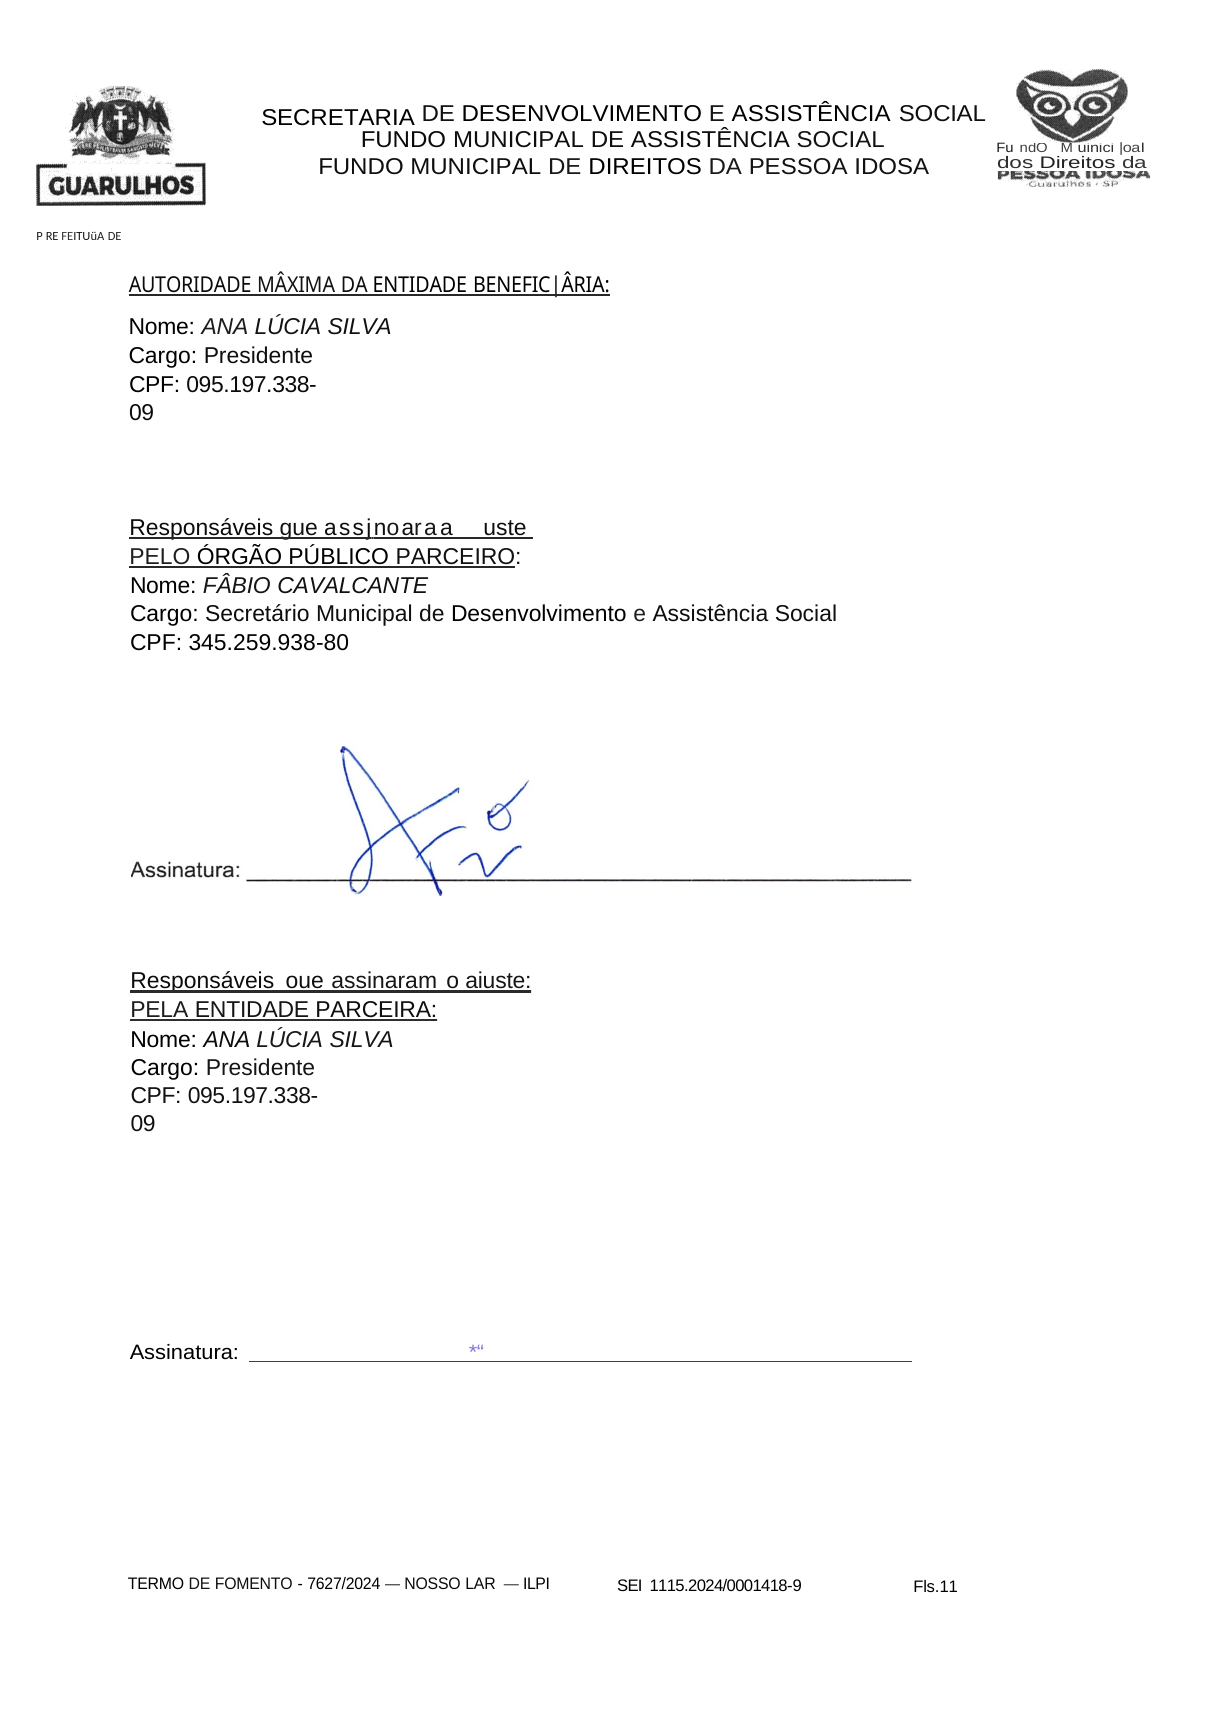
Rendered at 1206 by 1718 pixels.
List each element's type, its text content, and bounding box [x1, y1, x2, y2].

text Fu ndO M uinici [996, 142, 1120, 155]
text Responsáveis oue assinaram o aiuste: [130, 967, 930, 994]
picture [997, 171, 1151, 187]
text AUTORIDADE MÂXIMA DA ENTIDADE BENEFIC|ÂRIA: [128, 269, 930, 299]
subtitle FUNDO MUNICIPAL DE ASSISTÊNCIA SOCIAL FUNDO MUNICIPAL DE DIREITOS DA PESSOA IDOSA [318, 126, 930, 179]
text Nome: ANA LÚCIA SILVA [128, 313, 930, 339]
text Nome: FÂBIO CAVALCANTE [130, 572, 930, 599]
text Responsáveis gue assjnoaraa uste PELO ÓRGÃO PÚBLICO PARCEIRO: [129, 514, 538, 569]
text Assinatura: *“ [129, 1340, 930, 1364]
picture [1016, 69, 1128, 143]
subtitle Cargo: Presidente CPF: 095.197.338-09 [128, 342, 341, 426]
text Nome: ANA LÚCIA SILVA [130, 1026, 930, 1052]
picture [131, 746, 912, 896]
text PELA ENTIDADE PARCEIRA: [130, 996, 930, 1022]
subtitle Cargo: Presidente CPF: 095.197.338-09 [130, 1053, 343, 1137]
text dos Direitos da [997, 155, 1205, 172]
picture [36, 86, 206, 206]
text |oaI [1122, 142, 1205, 155]
subtitle Cargo: Secretário Municipal de Desenvolvimento e Assistência Social CPF: 345.259.938-80 [130, 599, 887, 655]
